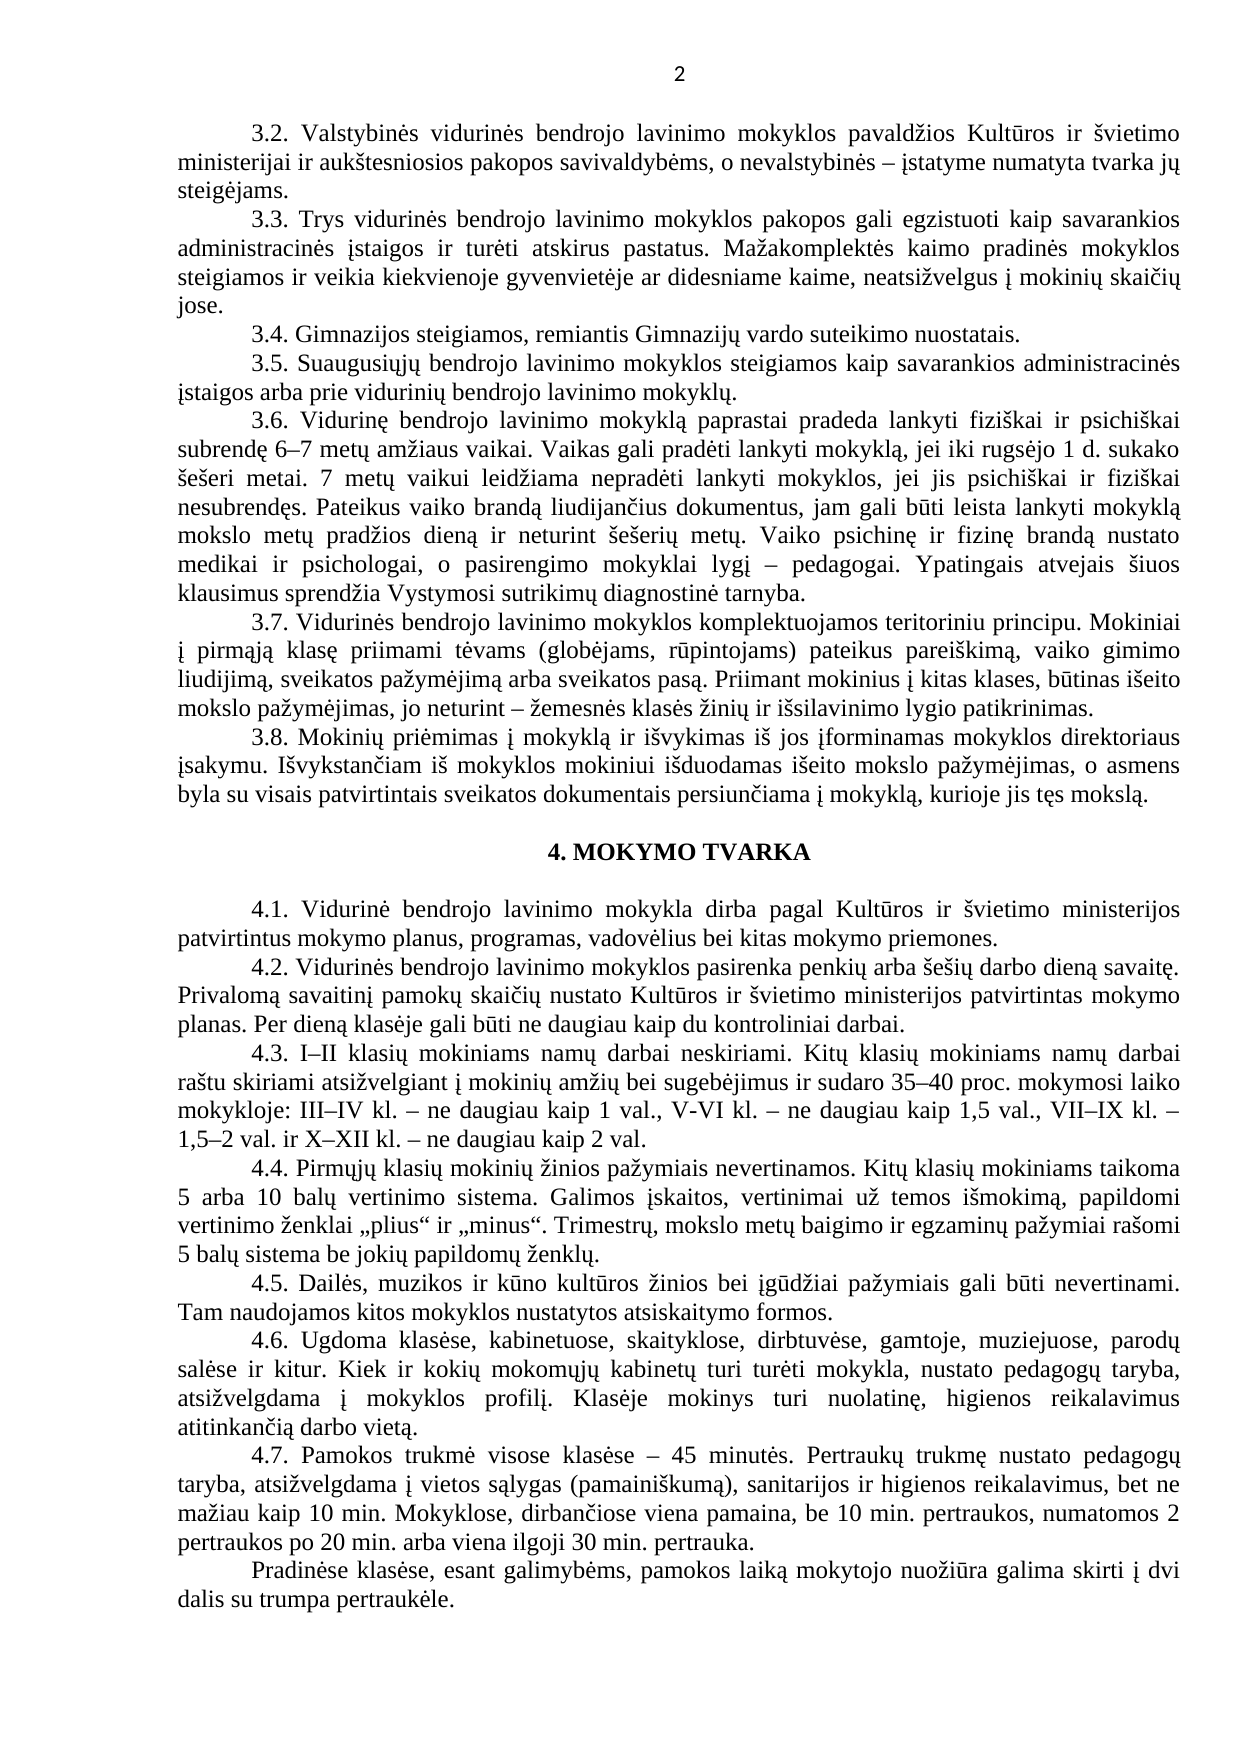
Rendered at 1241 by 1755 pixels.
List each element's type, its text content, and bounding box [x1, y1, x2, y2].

text 3.3. Trys vidurinės bendrojo lavinimo mokyklos pakopos gali egzistuoti kaip savarankios administracinės įstaigos ir turėti atskirus pastatus. Mažakomplektės kaimo pradinės mokyklos steigiamos ir veikia kiekvienoje gyvenvietėje ar didesniame kaime, neatsižvelgus į mokinių skaičių jose. [177, 204, 1181, 319]
text 4.3. I–II klasių mokiniams namų darbai neskiriami. Kitų klasių mokiniams namų darbai raštu skiriami atsižvelgiant į mokinių amžių bei sugebėjimus ir sudaro 35–40 proc. mokymosi laiko mokykloje: III–IV kl. – ne daugiau kaip 1 val., V-VI kl. – ne daugiau kaip 1,5 val., VII–IX kl. – 1,5–2 val. ir X–XII kl. – ne daugiau kaip 2 val. [177, 1038, 1181, 1153]
text 3.8. Mokinių priėmimas į mokyklą ir išvykimas iš jos įforminamas mokyklos direktoriaus įsakymu. Išvykstančiam iš mokyklos mokiniui išduodamas išeito mokslo pažymėjimas, o asmens byla su visais patvirtintais sveikatos dokumentais persiunčiama į mokyklą, kurioje jis tęs mokslą. [177, 722, 1181, 808]
text 4.1. Vidurinė bendrojo lavinimo mokykla dirba pagal Kultūros ir švietimo ministerijos patvirtintus mokymo planus, programas, vadovėlius bei kitas mokymo priemones. [177, 894, 1181, 952]
text 4.7. Pamokos trukmė visose klasėse – 45 minutės. Pertraukų trukmę nustato pedagogų taryba, atsižvelgdama į vietos sąlygas (pamainiškumą), sanitarijos ir higienos reikalavimus, bet ne mažiau kaip 10 min. Mokyklose, dirbančiose viena pamaina, be 10 min. pertraukos, numatomos 2 pertraukos po 20 min. arba viena ilgoji 30 min. pertrauka. [177, 1441, 1181, 1556]
text 3.6. Vidurinę bendrojo lavinimo mokyklą paprastai pradeda lankyti fiziškai ir psichiškai subrendę 6–7 metų amžiaus vaikai. Vaikas gali pradėti lankyti mokyklą, jei iki rugsėjo 1 d. sukako šešeri metai. 7 metų vaikui leidžiama nepradėti lankyti mokyklos, jei jis psichiškai ir fiziškai nesubrendęs. Pateikus vaiko brandą liudijančius dokumentus, jam gali būti leista lankyti mokyklą mokslo metų pradžios dieną ir neturint šešerių metų. Vaiko psichinę ir fizinę brandą nustato medikai ir psichologai, o pasirengimo mokyklai lygį – pedagogai. Ypatingais atvejais šiuos klausimus sprendžia Vystymosi sutrikimų diagnostinė tarnyba. [177, 406, 1181, 607]
text 4. MOKYMO TVARKA [177, 837, 1181, 866]
text 3.5. Suaugusiųjų bendrojo lavinimo mokyklos steigiamos kaip savarankios administracinės įstaigos arba prie vidurinių bendrojo lavinimo mokyklų. [177, 348, 1181, 406]
text 3.7. Vidurinės bendrojo lavinimo mokyklos komplektuojamos teritoriniu principu. Mokiniai į pirmąją klasę priimami tėvams (globėjams, rūpintojams) pateikus pareiškimą, vaiko gimimo liudijimą, sveikatos pažymėjimą arba sveikatos pasą. Priimant mokinius į kitas klases, būtinas išeito mokslo pažymėjimas, jo neturint – žemesnės klasės žinių ir išsilavinimo lygio patikrinimas. [177, 607, 1181, 722]
text 3.4. Gimnazijos steigiamos, remiantis Gimnazijų vardo suteikimo nuostatais. [177, 319, 1181, 348]
text 3.2. Valstybinės vidurinės bendrojo lavinimo mokyklos pavaldžios Kultūros ir švietimo ministerijai ir aukštesniosios pakopos savivaldybėms, o nevalstybinės – įstatyme numatyta tvarka jų steigėjams. [177, 118, 1181, 204]
text 4.4. Pirmųjų klasių mokinių žinios pažymiais nevertinamos. Kitų klasių mokiniams taikoma 5 arba 10 balų vertinimo sistema. Galimos įskaitos, vertinimai už temos išmokimą, papildomi vertinimo ženklai „plius“ ir „minus“. Trimestrų, mokslo metų baigimo ir egzaminų pažymiai rašomi 5 balų sistema be jokių papildomų ženklų. [177, 1153, 1181, 1268]
text 4.2. Vidurinės bendrojo lavinimo mokyklos pasirenka penkių arba šešių darbo dieną savaitę. Privalomą savaitinį pamokų skaičių nustato Kultūros ir švietimo ministerijos patvirtintas mokymo planas. Per dieną klasėje gali būti ne daugiau kaip du kontroliniai darbai. [177, 952, 1181, 1038]
text Pradinėse klasėse, esant galimybėms, pamokos laiką mokytojo nuožiūra galima skirti į dvi dalis su trumpa pertraukėle. [177, 1556, 1181, 1613]
text 4.6. Ugdoma klasėse, kabinetuose, skaityklose, dirbtuvėse, gamtoje, muziejuose, parodų salėse ir kitur. Kiek ir kokių mokomųjų kabinetų turi turėti mokykla, nustato pedagogų taryba, atsižvelgdama į mokyklos profilį. Klasėje mokinys turi nuolatinę, higienos reikalavimus atitinkančią darbo vietą. [177, 1326, 1181, 1441]
text 4.5. Dailės, muzikos ir kūno kultūros žinios bei įgūdžiai pažymiais gali būti nevertinami. Tam naudojamos kitos mokyklos nustatytos atsiskaitymo formos. [177, 1268, 1181, 1326]
